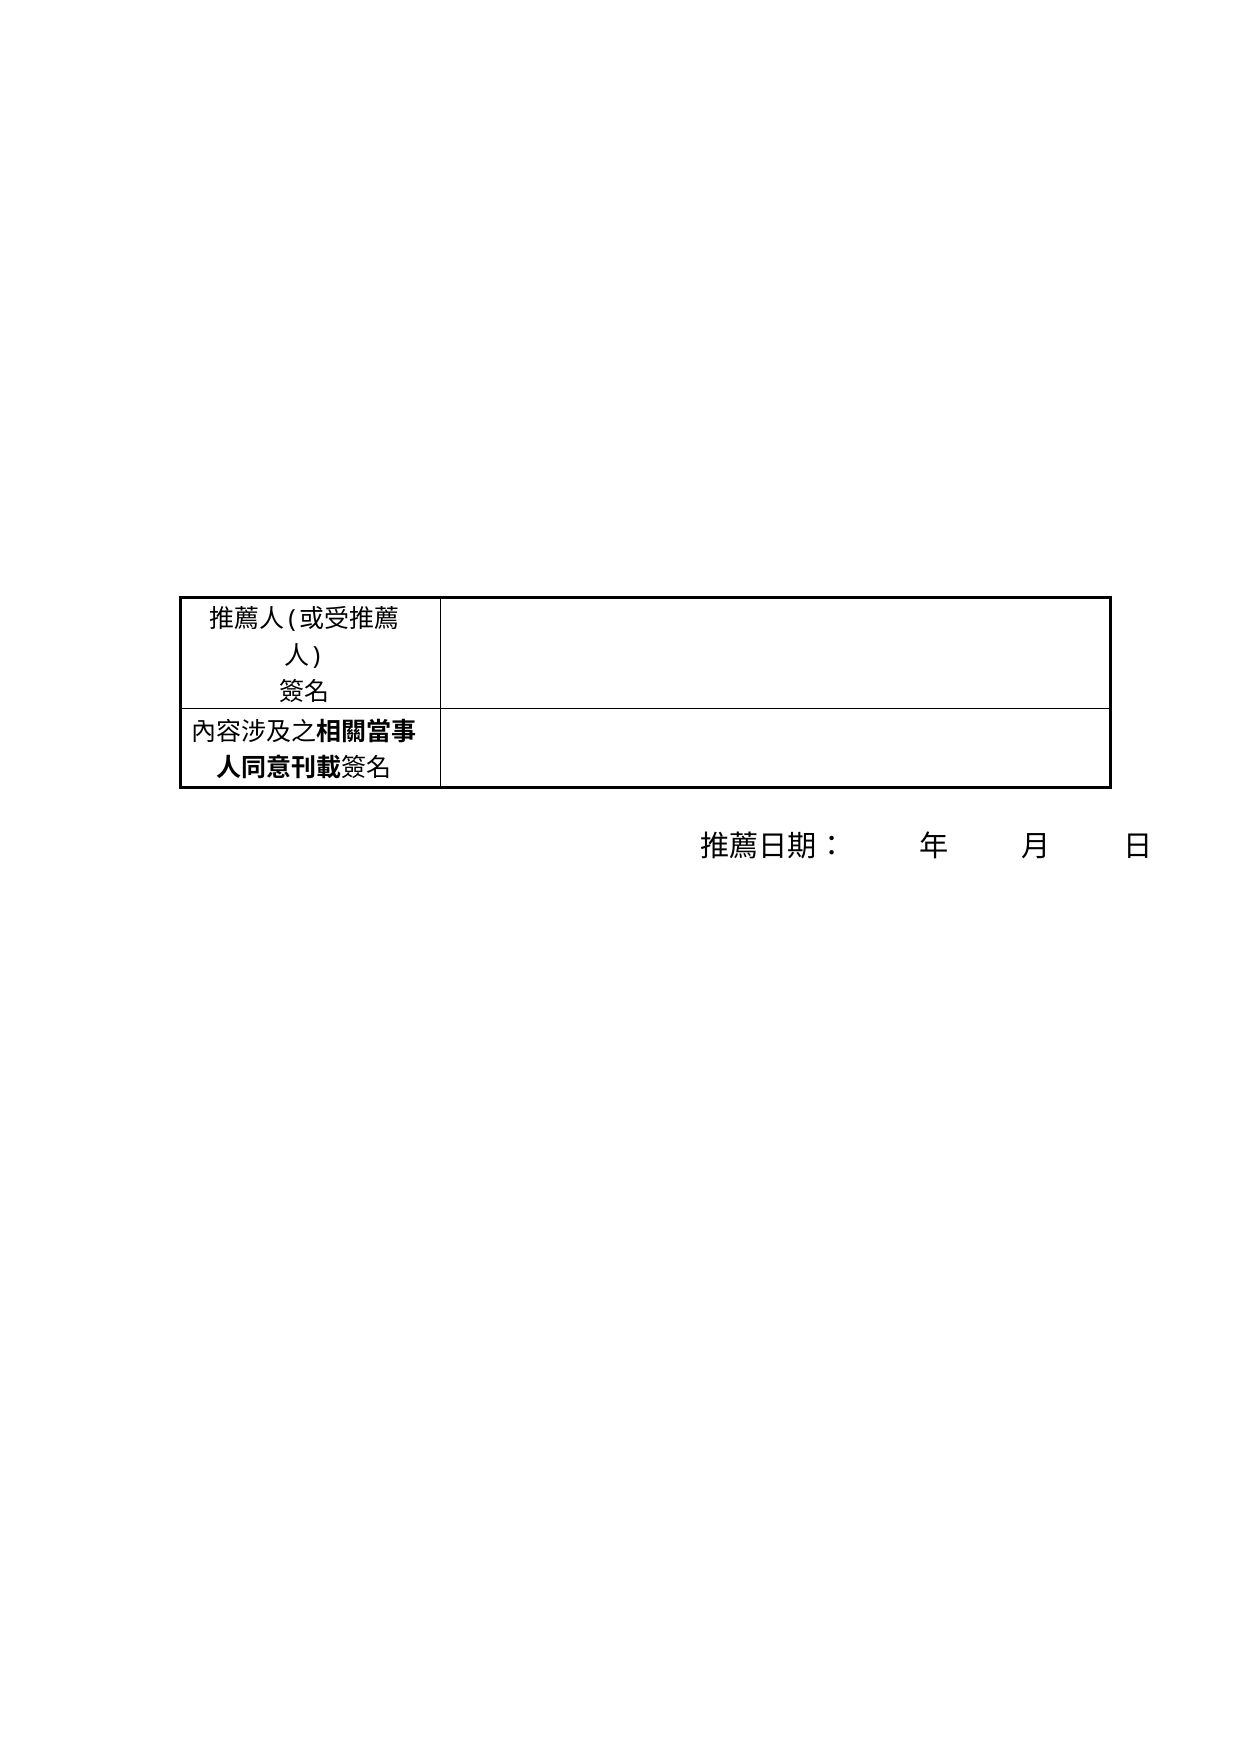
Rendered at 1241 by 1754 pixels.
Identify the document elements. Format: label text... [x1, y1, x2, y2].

text 推薦日期： 年 月 日 [153, 822, 1152, 865]
table_header 推薦人(或受推薦人) 簽名 [182, 599, 440, 708]
table_cell 內容涉及之相關當事人同意刊載簽名 [182, 709, 440, 786]
table_cell [441, 709, 1109, 786]
table_header [441, 599, 1109, 708]
